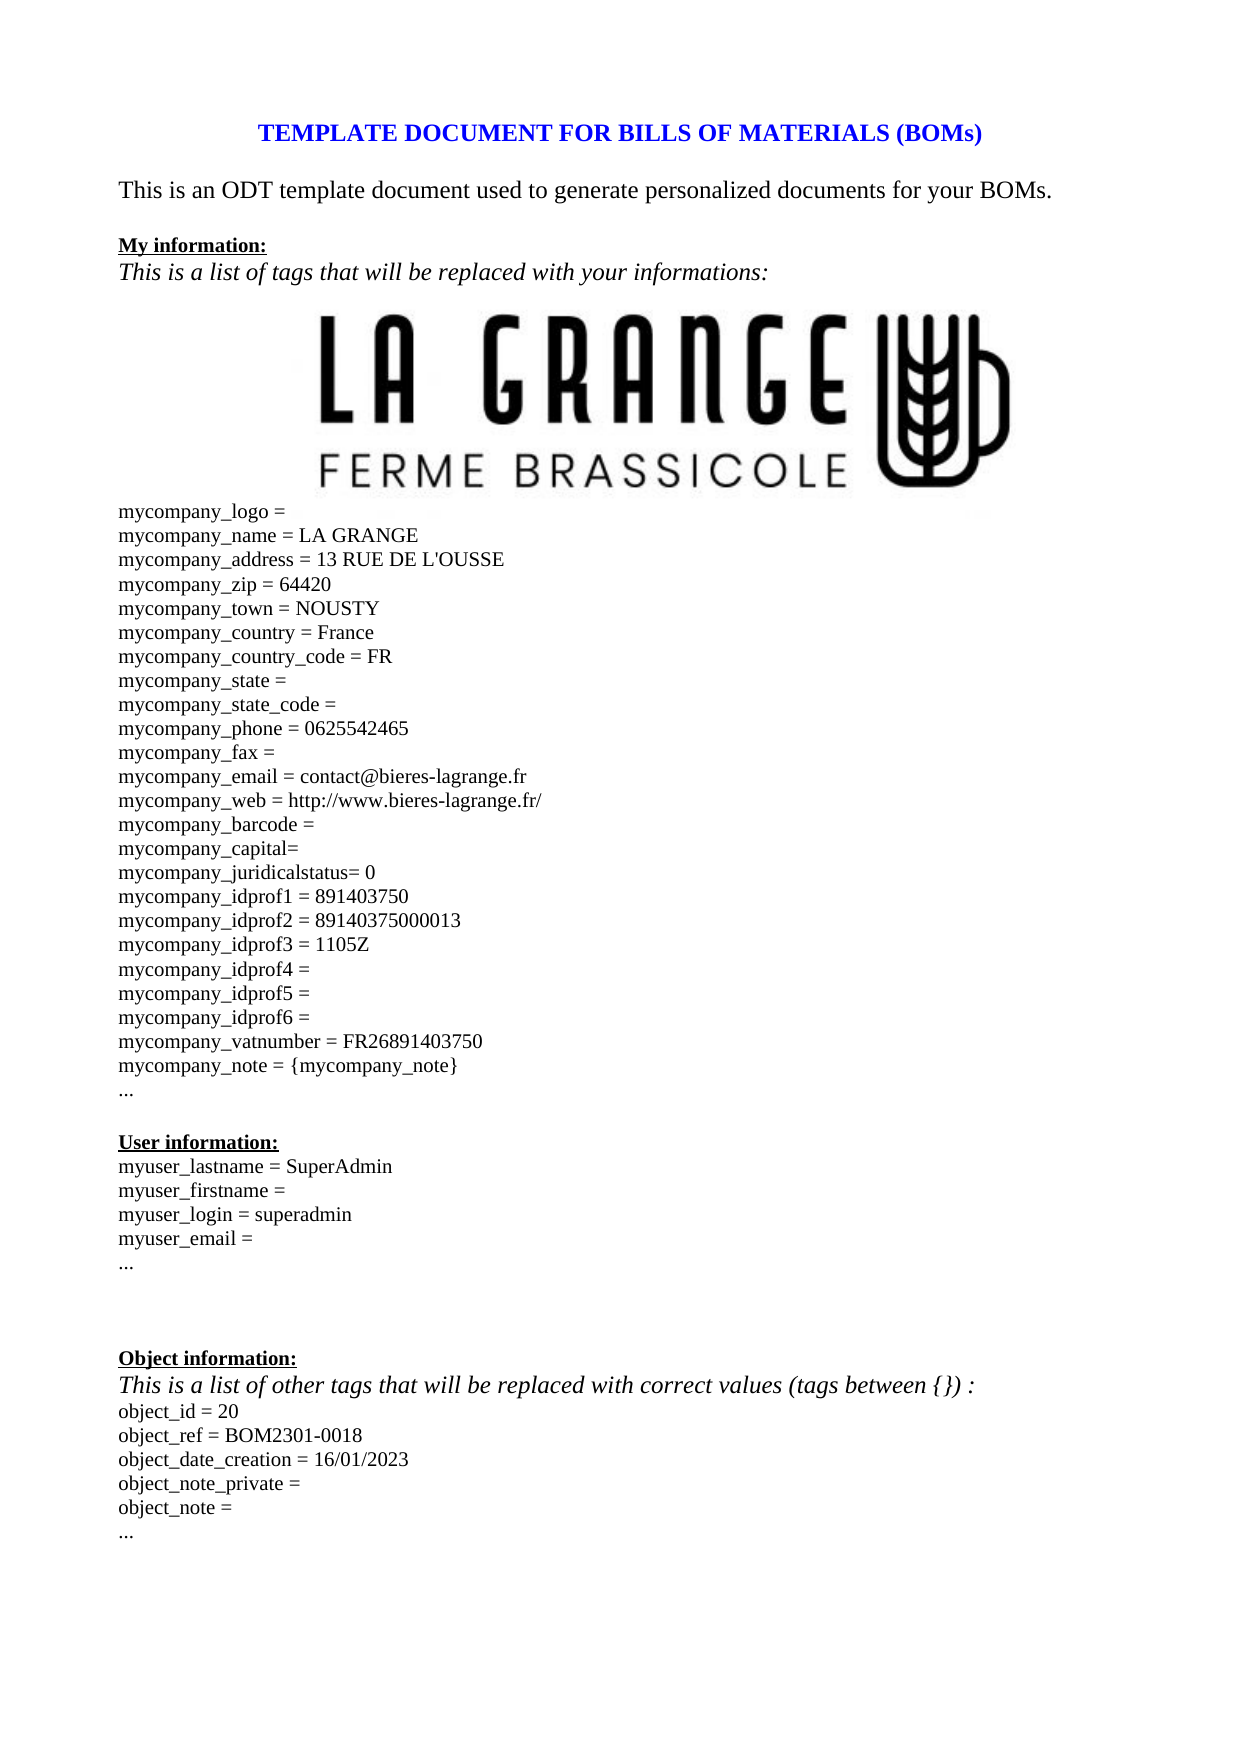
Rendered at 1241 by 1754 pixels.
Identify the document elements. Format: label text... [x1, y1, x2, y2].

text mycompany_idprof2 = 89140375000013 [118, 908, 1122, 932]
text mycompany_vatnumber = FR26891403750 [118, 1029, 1122, 1053]
text This is an ODT template document used to generate personalized documents for your BOMs. [118, 176, 1122, 204]
text mycompany_idprof1 = 891403750 [118, 884, 1122, 908]
text mycompany_email = contact@bieres-lagrange.fr [118, 764, 1122, 788]
text myuser_firstname = [118, 1178, 1122, 1202]
text This is a list of tags that will be replaced with your informations: [118, 257, 1122, 286]
text My information: [118, 233, 1122, 257]
text object_date_creation = 16/01/2023 [118, 1447, 1122, 1471]
text mycompany_juridicalstatus= 0 [118, 860, 1122, 884]
text mycompany_fax = [118, 740, 1122, 764]
text object_note_private = [118, 1471, 1122, 1495]
text myuser_login = superadmin [118, 1202, 1122, 1226]
text object_note = [118, 1495, 1122, 1519]
text mycompany_zip = 64420 [118, 571, 1122, 596]
text mycompany_country_code = FR [118, 644, 1122, 668]
picture [290, 286, 1041, 519]
text User information: [118, 1129, 1122, 1154]
text object_ref = BOM2301-0018 [118, 1423, 1122, 1447]
text mycompany_country = France [118, 619, 1122, 644]
text mycompany_note = {mycompany_note} [118, 1053, 1122, 1077]
text Object information: [118, 1346, 1122, 1370]
text myuser_lastname = SuperAdmin [118, 1154, 1122, 1178]
text mycompany_barcode = [118, 812, 1122, 836]
text TEMPLATE DOCUMENT FOR BILLS OF MATERIALS (BOMs) [118, 118, 1122, 147]
text mycompany_web = http://www.bieres-lagrange.fr/ [118, 788, 1122, 812]
text mycompany_idprof4 = [118, 956, 1122, 981]
text This is a list of other tags that will be replaced with correct values (tags between {}) : [118, 1370, 1122, 1399]
text mycompany_name = LA GRANGE [118, 523, 1122, 547]
text mycompany_idprof6 = [118, 1004, 1122, 1029]
text mycompany_state_code = [118, 692, 1122, 716]
text mycompany_phone = 0625542465 [118, 716, 1122, 740]
text object_id = 20 [118, 1399, 1122, 1423]
text mycompany_idprof3 = 1105Z [118, 932, 1122, 956]
text ... [118, 1077, 1122, 1101]
text mycompany_idprof5 = [118, 981, 1122, 1004]
text mycompany_address = 13 RUE DE L'OUSSE [118, 547, 1122, 571]
text ... [118, 1519, 1122, 1543]
text mycompany_logo = [118, 286, 1122, 523]
text mycompany_town = NOUSTY [118, 596, 1122, 619]
text myuser_email = [118, 1226, 1122, 1250]
text ... [118, 1250, 1122, 1274]
text mycompany_state = [118, 668, 1122, 692]
text mycompany_capital= [118, 836, 1122, 860]
